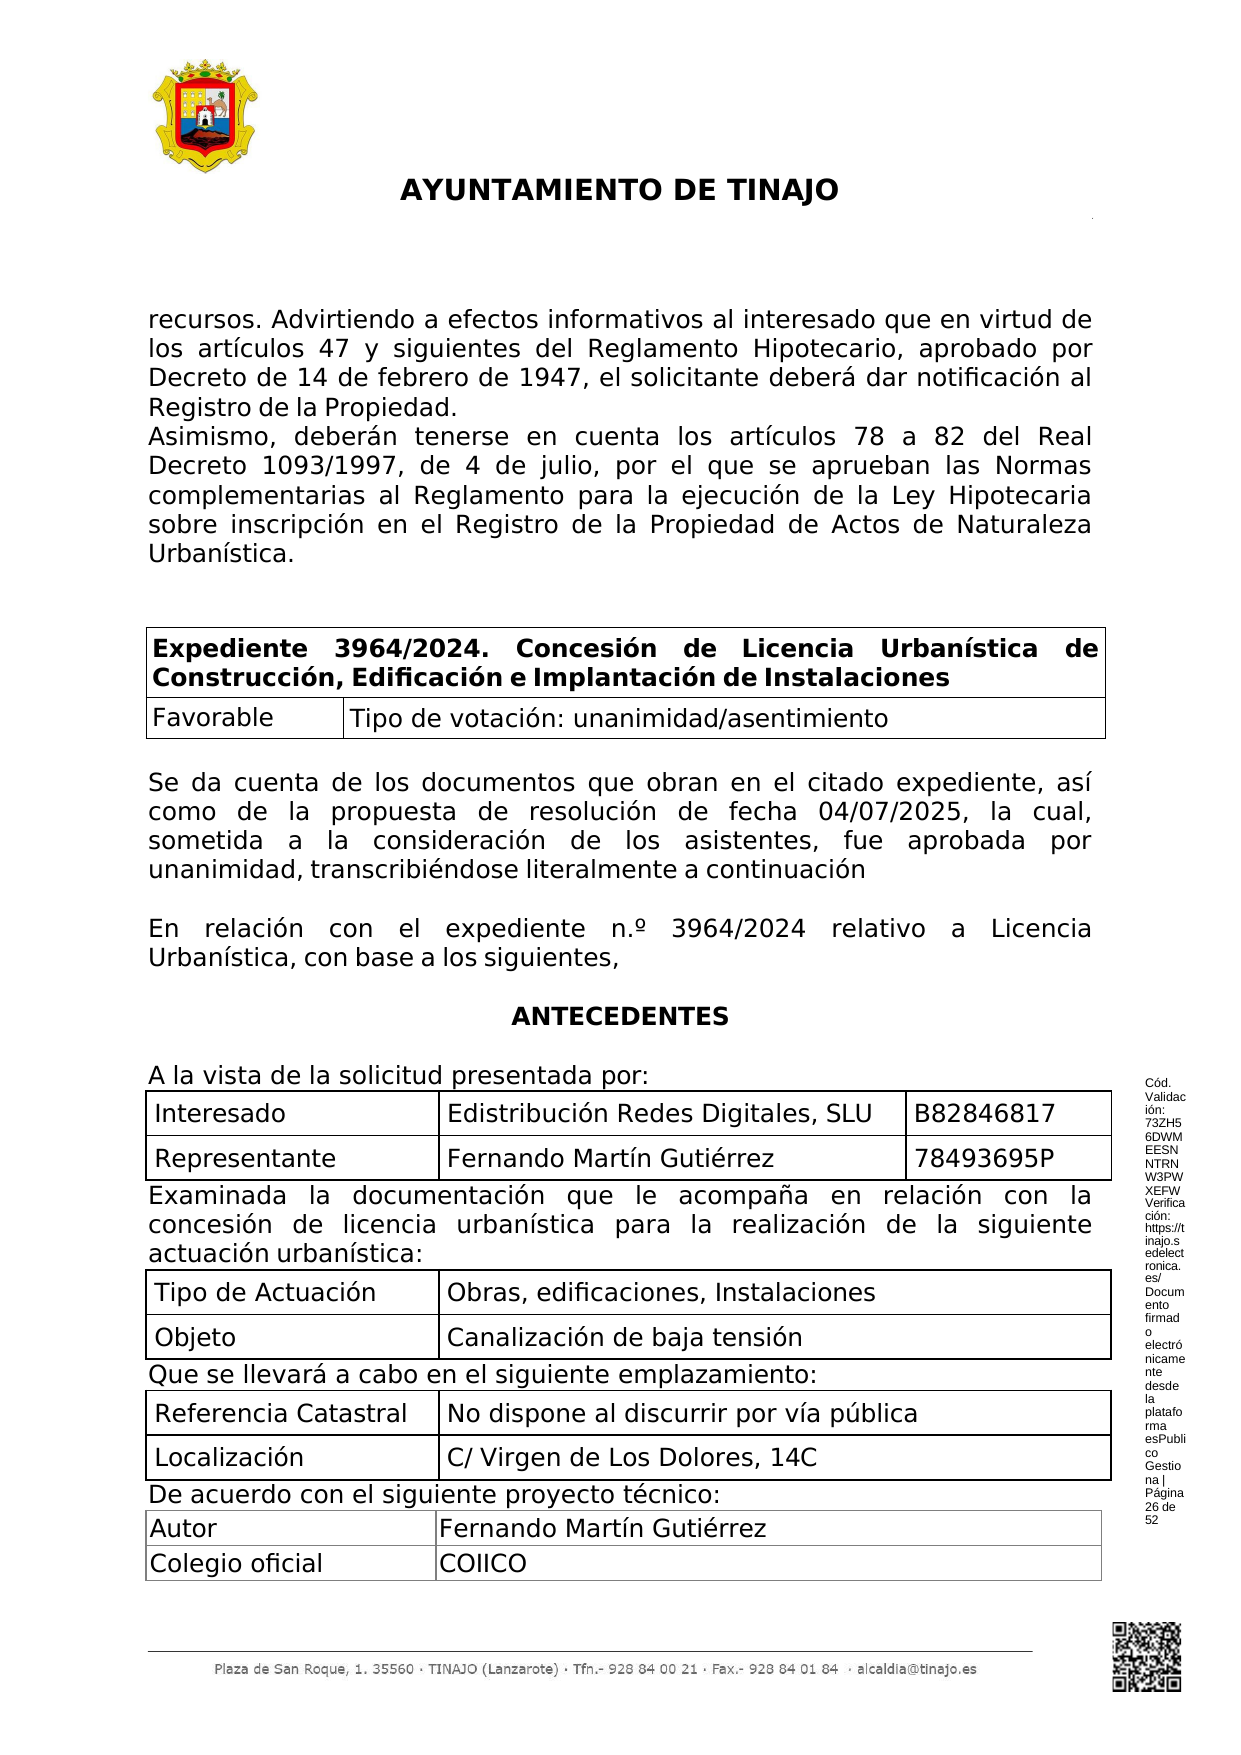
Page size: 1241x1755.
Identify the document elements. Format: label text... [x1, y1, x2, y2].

table_cell Colegio oficial [147, 1546, 435, 1580]
text Examinada la documentación que le acompaña en relación con la concesión de licencia urbanística para la realización de la siguiente actuación urbanística: [148, 1181, 1092, 1269]
table_header Tipo de Actuación [147, 1271, 438, 1314]
table_cell Canalización de baja tensión [440, 1315, 1110, 1358]
table_cell COIICO [437, 1546, 1101, 1580]
table_cell Localización [147, 1436, 438, 1479]
text Verificación: https://tinajo.sedelectronica.es/ [1145, 1198, 1186, 1285]
table_header B82846817 [907, 1092, 1111, 1134]
table_cell C/ Virgen de Los Dolores, 14C [440, 1436, 1110, 1479]
table_header Interesado [147, 1092, 438, 1134]
table_header Obras, edificaciones, Instalaciones [440, 1271, 1110, 1314]
text Se da cuenta de los documentos que obran en el citado expediente, así como de la propuesta de resolución de fecha 04/07/2025, la cual, sometida a la consideración de los asistentes, fue aprobada por unanimidad, transcribiéndose literalmente a continuación [148, 768, 1092, 885]
table_cell Representante [147, 1136, 438, 1179]
table_header Referencia Catastral [147, 1391, 438, 1434]
table_header Fernando Martín Gutiérrez [437, 1511, 1101, 1545]
subtitle ANTECEDENTES [148, 1002, 1093, 1031]
table_header Edistribución Redes Digitales, SLU [440, 1092, 905, 1134]
table_cell Fernando Martín Gutiérrez [440, 1136, 905, 1179]
text Cód. Validación: 73ZH56DWMEESNNTRNW3PWXEFW [1145, 1077, 1186, 1198]
table_cell Objeto [147, 1315, 438, 1358]
text recursos. Advirtiendo a efectos informativos al interesado que en virtud de los artículos 47 y siguientes del Reglamento Hipotecario, aprobado por Decreto de 14 de febrero de 1947, el solicitante deberá dar notificación al Registro de la Propiedad. [148, 305, 1093, 422]
table_cell Favorable [147, 698, 343, 737]
text Documento firmado electrónicamente desde la plataforma esPublico Gestiona | Página 26 de 52 [1145, 1285, 1186, 1527]
text En relación con el expediente n.º 3964/2024 relativo a Licencia Urbanística, con base a los siguientes, [148, 914, 1092, 973]
text Que se llevará a cabo en el siguiente emplazamiento: [148, 1360, 1124, 1389]
table_cell 78493695P [907, 1136, 1111, 1179]
table_header No dispone al discurrir por vía pública [440, 1391, 1110, 1434]
table_cell Tipo de votación: unanimidad/asentimiento [344, 698, 1105, 737]
table_header Autor [147, 1511, 435, 1545]
text De acuerdo con el siguiente proyecto técnico: [148, 1481, 1124, 1510]
text Asimismo, deberán tenerse en cuenta los artículos 78 a 82 del Real Decreto 1093/1997, de 4 de julio, por el que se aprueban las Normas complementarias al Reglamento para la ejecución de la Ley Hipotecaria sobre inscripción en el Registro de la Propiedad de Actos de Naturaleza Urbanística. [148, 422, 1092, 568]
table_header Expediente 3964/2024. Concesión de Licencia Urbanística de Construcción, Edificación e Implantación de Instalaciones [147, 628, 1105, 697]
text A la vista de la solicitud presentada por: [148, 1061, 1124, 1090]
